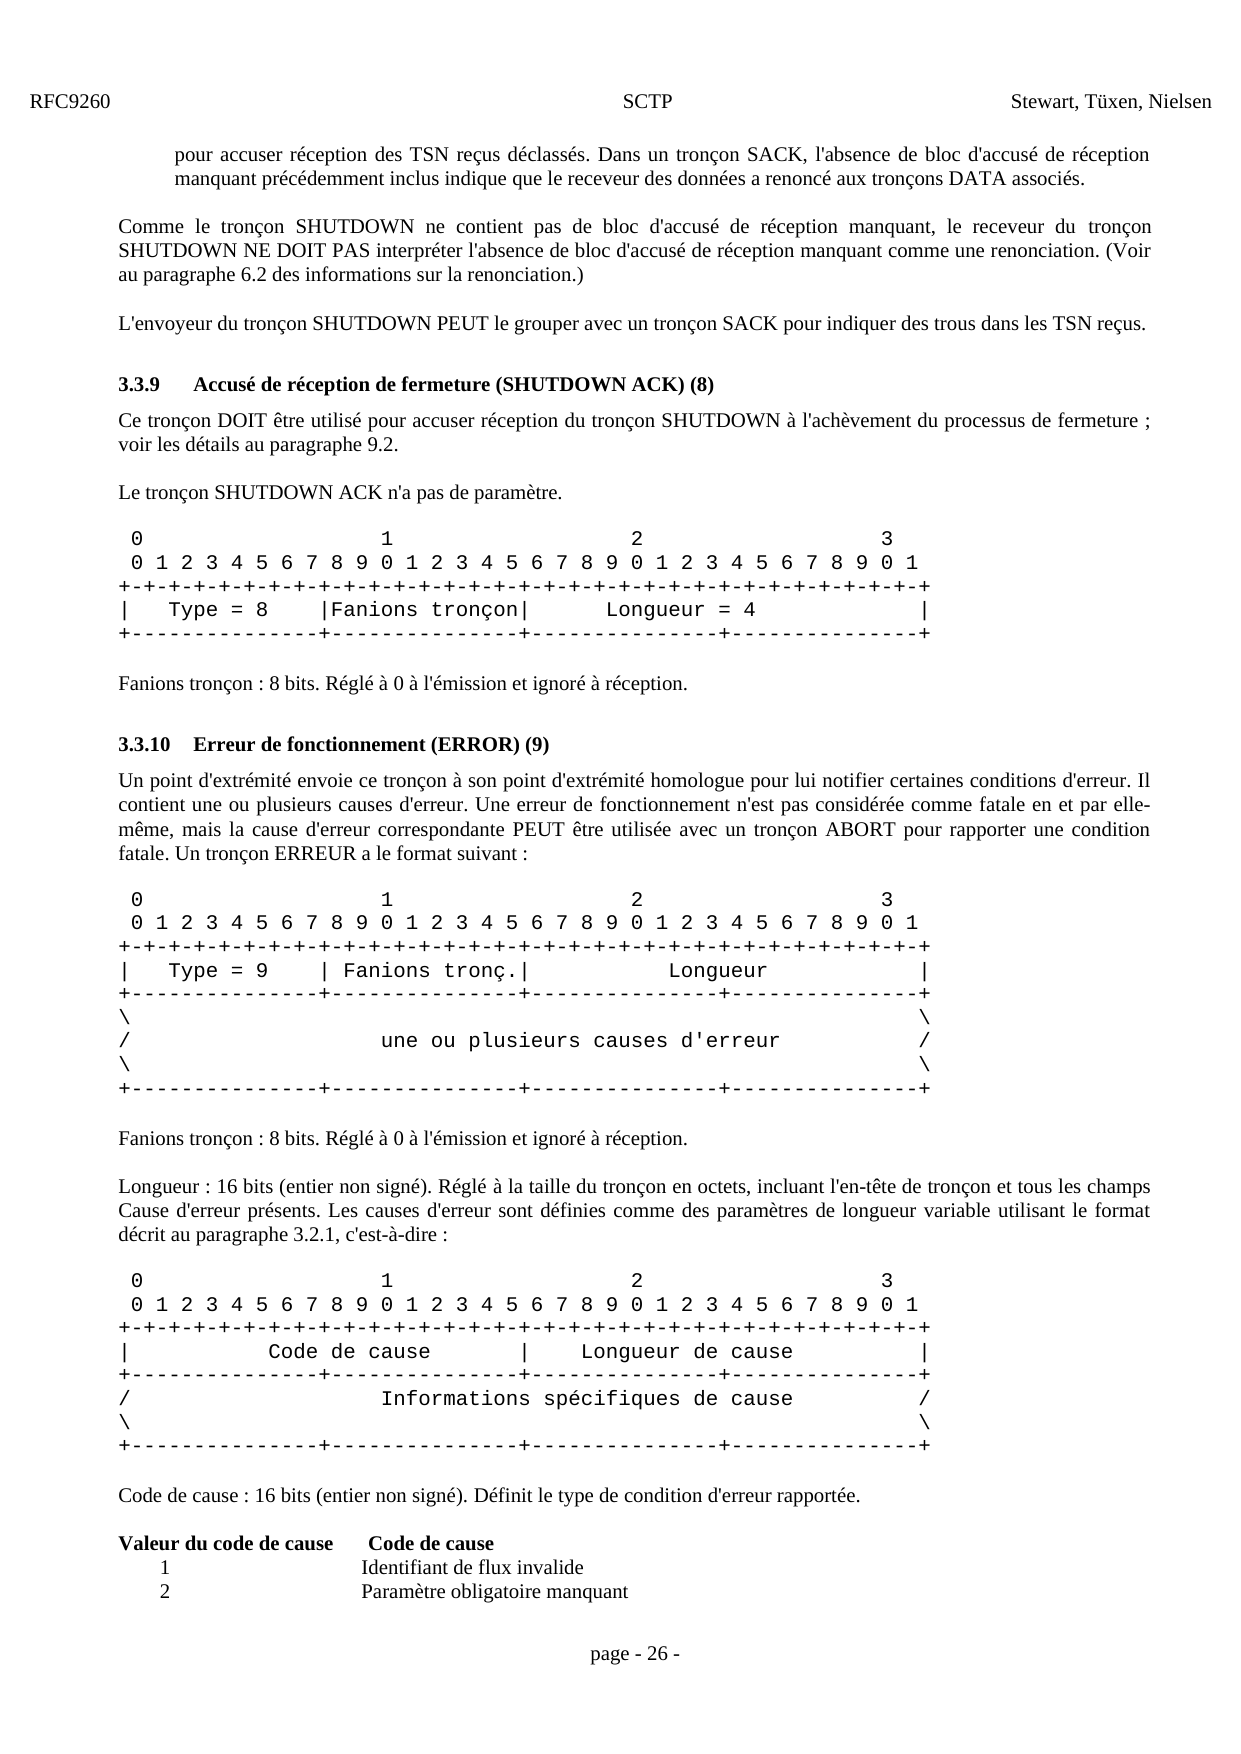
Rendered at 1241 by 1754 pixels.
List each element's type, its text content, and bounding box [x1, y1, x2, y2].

text +---------------+---------------+---------------+---------------+ [118, 1078, 1152, 1101]
text / Informations spécifiques de cause / [118, 1388, 1152, 1412]
text +-+-+-+-+-+-+-+-+-+-+-+-+-+-+-+-+-+-+-+-+-+-+-+-+-+-+-+-+-+-+-+-+ [118, 1317, 1152, 1341]
text Un point d'extrémité envoie ce tronçon à son point d'extrémité homologue pour lui notifier certaines conditions d'erreur. Il contient une ou plusieurs causes d'erreur. Une erreur de fonctionnement n'est pas considérée comme fatale en et par elle-même, mais la cause d'erreur correspondante PEUT être utilisée avec un tronçon ABORT pour rapporter une condition fatale. Un tronçon ERREUR a le format suivant : [118, 768, 1152, 864]
text 0 1 2 3 [118, 889, 1152, 912]
text +---------------+---------------+---------------+---------------+ [118, 1364, 1152, 1388]
text +---------------+---------------+---------------+---------------+ [118, 1435, 1152, 1459]
text / une ou plusieurs causes d'erreur / [118, 1031, 1152, 1054]
text Fanions tronçon : 8 bits. Réglé à 0 à l'émission et ignoré à réception. [118, 671, 1152, 695]
text | Type = 9 | Fanions tronç.| Longueur | [118, 959, 1152, 983]
text Code de cause : 16 bits (entier non signé). Définit le type de condition d'erreur rapportée. [118, 1483, 1152, 1507]
text pour accuser réception des TSN reçus déclassés. Dans un tronçon SACK, l'absence de bloc d'accusé de réception manquant précédemment inclus indique que le receveur des données a renoncé aux tronçons DATA associés. [118, 142, 1152, 190]
subtitle 3.3.10 Erreur de fonctionnement (ERROR) (9) [118, 732, 1152, 756]
subtitle 3.3.9 Accusé de réception de fermeture (SHUTDOWN ACK) (8) [118, 372, 1152, 396]
text Fanions tronçon : 8 bits. Réglé à 0 à l'émission et ignoré à réception. [118, 1126, 1152, 1149]
text \ \ [118, 1007, 1152, 1031]
text +-+-+-+-+-+-+-+-+-+-+-+-+-+-+-+-+-+-+-+-+-+-+-+-+-+-+-+-+-+-+-+-+ [118, 936, 1152, 959]
text \ \ [118, 1054, 1152, 1078]
text 0 1 2 3 [118, 528, 1152, 552]
text 1 Identifiant de flux invalide [159, 1555, 1152, 1579]
text 0 1 2 3 4 5 6 7 8 9 0 1 2 3 4 5 6 7 8 9 0 1 2 3 4 5 6 7 8 9 0 1 [118, 1293, 1152, 1317]
text +-+-+-+-+-+-+-+-+-+-+-+-+-+-+-+-+-+-+-+-+-+-+-+-+-+-+-+-+-+-+-+-+ [118, 576, 1152, 599]
text 2 Paramètre obligatoire manquant [159, 1579, 1152, 1603]
text | Code de cause | Longueur de cause | [118, 1341, 1152, 1364]
text Le tronçon SHUTDOWN ACK n'a pas de paramètre. [118, 480, 1152, 504]
text Comme le tronçon SHUTDOWN ne contient pas de bloc d'accusé de réception manquant, le receveur du tronçon SHUTDOWN NE DOIT PAS interpréter l'absence de bloc d'accusé de réception manquant comme une renonciation. (Voir au paragraphe 6.2 des informations sur la renonciation.) [118, 214, 1152, 286]
text Valeur du code de cause Code de cause [118, 1531, 1152, 1555]
text \ \ [118, 1412, 1152, 1435]
text +---------------+---------------+---------------+---------------+ [118, 623, 1152, 647]
text | Type = 8 |Fanions tronçon| Longueur = 4 | [118, 599, 1152, 623]
text L'envoyeur du tronçon SHUTDOWN PEUT le grouper avec un tronçon SACK pour indiquer des trous dans les TSN reçus. [118, 311, 1152, 334]
text +---------------+---------------+---------------+---------------+ [118, 983, 1152, 1007]
text 0 1 2 3 4 5 6 7 8 9 0 1 2 3 4 5 6 7 8 9 0 1 2 3 4 5 6 7 8 9 0 1 [118, 552, 1152, 576]
text 0 1 2 3 [118, 1270, 1152, 1293]
text Ce tronçon DOIT être utilisé pour accuser réception du tronçon SHUTDOWN à l'achèvement du processus de fermeture ; voir les détails au paragraphe 9.2. [118, 408, 1152, 456]
text Longueur : 16 bits (entier non signé). Réglé à la taille du tronçon en octets, incluant l'en-tête de tronçon et tous les champs Cause d'erreur présents. Les causes d'erreur sont définies comme des paramètres de longueur variable utilisant le format décrit au paragraphe 3.2.1, c'est-à-dire : [118, 1174, 1152, 1246]
text 0 1 2 3 4 5 6 7 8 9 0 1 2 3 4 5 6 7 8 9 0 1 2 3 4 5 6 7 8 9 0 1 [118, 912, 1152, 936]
